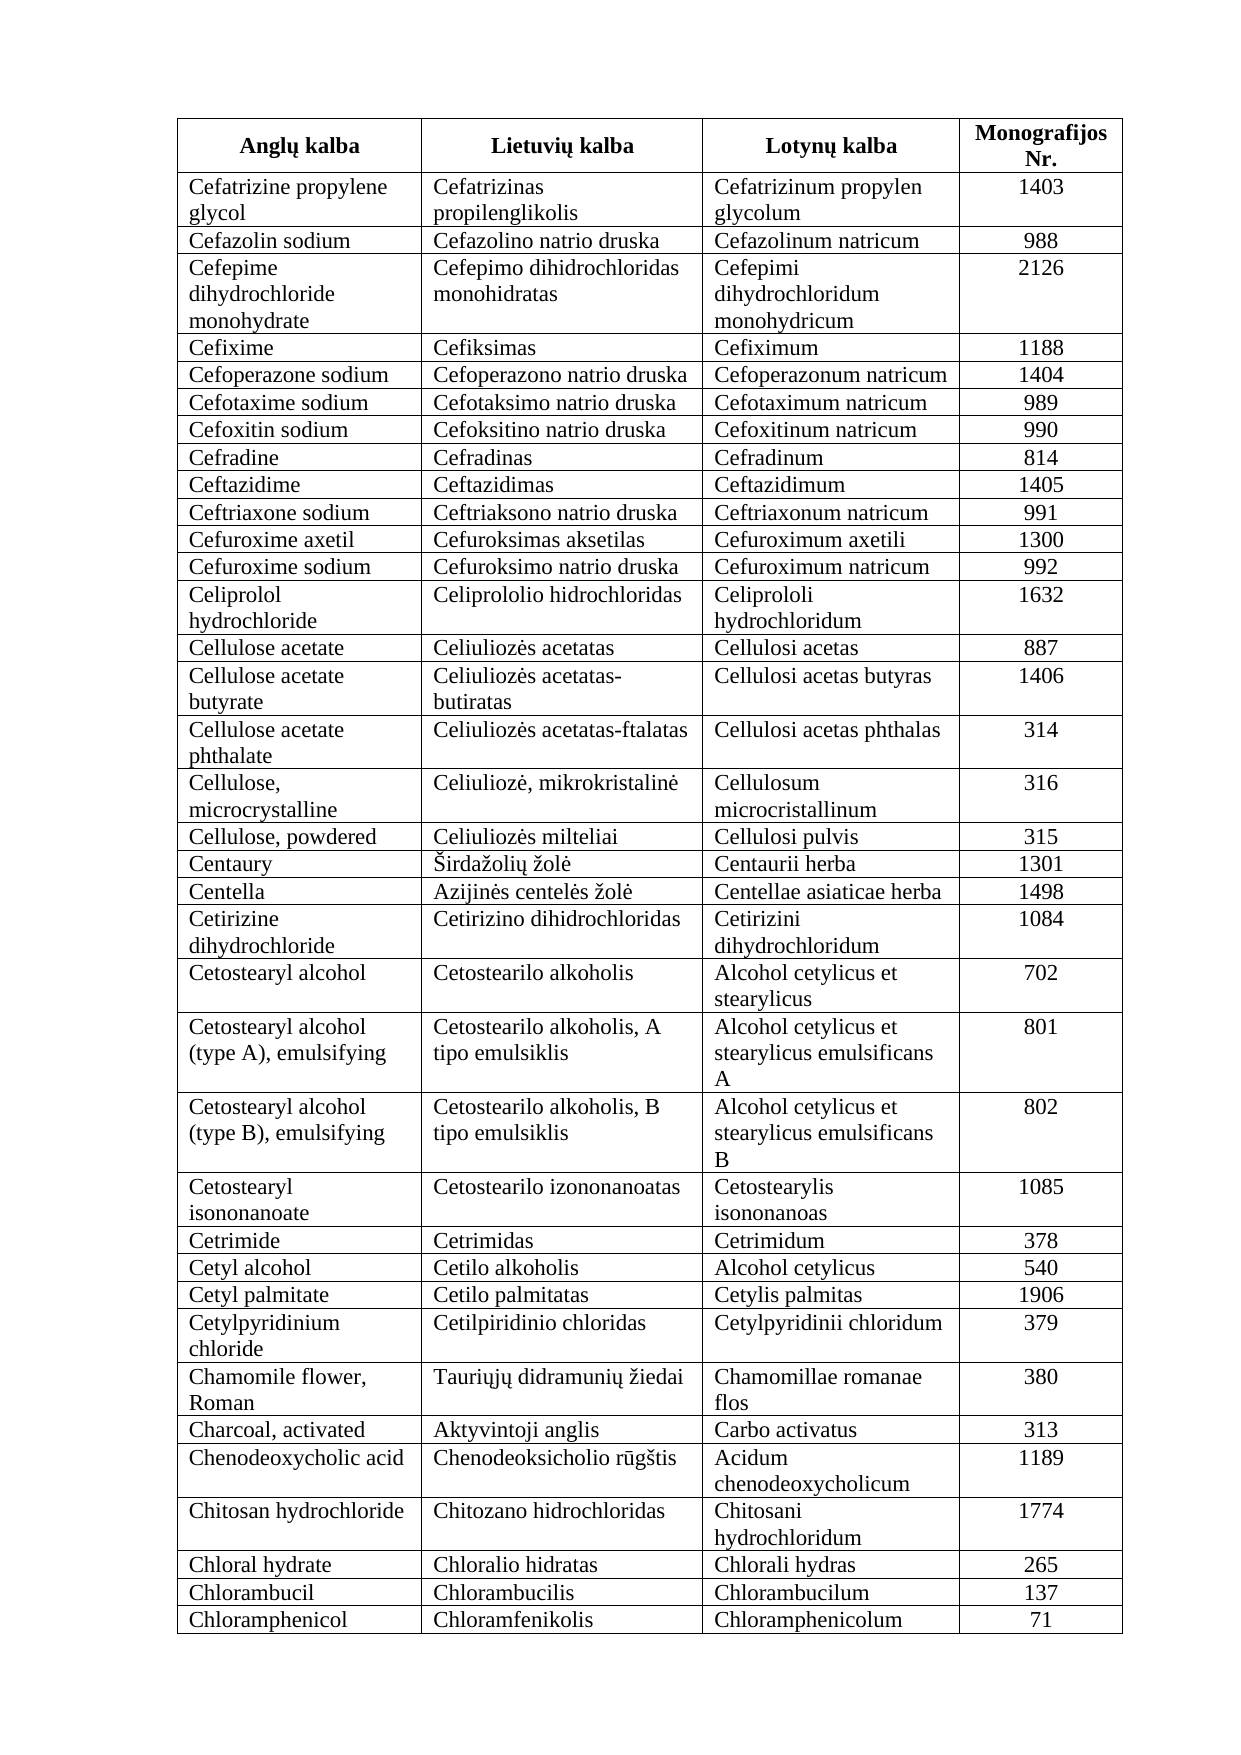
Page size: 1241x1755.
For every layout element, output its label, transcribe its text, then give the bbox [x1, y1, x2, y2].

table_cell Cetilpiridinio chloridas [422, 1309, 702, 1362]
table_cell Cefuroksimas aksetilas [422, 526, 702, 552]
table_cell Cetrimidas [422, 1227, 702, 1253]
table_cell Chamomile flower, Roman [178, 1363, 421, 1415]
table_cell 814 [960, 444, 1122, 470]
table_cell 1188 [960, 334, 1122, 361]
table_cell Cefuroxime sodium [178, 553, 421, 580]
table_cell Chitozano hidrochloridas [422, 1498, 702, 1550]
table_cell Cefiximum [703, 334, 959, 361]
table_cell Ceftriaksono natrio druska [422, 499, 702, 525]
table_cell Cetostearylis isononanoas [703, 1173, 959, 1226]
table_cell Carbo activatus [703, 1416, 959, 1443]
table_cell Cefatrizinas propilenglikolis [422, 173, 702, 226]
table_cell Cetilo alkoholis [422, 1254, 702, 1281]
table_cell Cefuroximum natricum [703, 553, 959, 580]
table_cell Cetyl palmitate [178, 1282, 421, 1308]
table_cell Cefuroksimo natrio druska [422, 553, 702, 580]
table_cell 1085 [960, 1173, 1122, 1226]
table_cell Alcohol cetylicus et stearylicus emulsificans A [703, 1013, 959, 1092]
table_cell Cefoperazone sodium [178, 362, 421, 388]
table_cell Acidum chenodeoxycholicum [703, 1444, 959, 1497]
table_cell Cellulose acetate phthalate [178, 716, 421, 768]
table_cell 992 [960, 553, 1122, 580]
table_cell Chloral hydrate [178, 1551, 421, 1578]
table_cell Ceftriaxonum natricum [703, 499, 959, 525]
table_cell Alcohol cetylicus [703, 1254, 959, 1281]
table_cell Cetrimide [178, 1227, 421, 1253]
table_cell Cefepimi dihydrochloridum monohydricum [703, 254, 959, 333]
table_cell Cefuroxime axetil [178, 526, 421, 552]
table_header Anglų kalba [178, 119, 421, 172]
table_cell Celiprolol hydrochloride [178, 581, 421, 633]
table_cell Cellulosi pulvis [703, 823, 959, 849]
table_cell 314 [960, 716, 1122, 768]
table_cell Celiuliozės milteliai [422, 823, 702, 849]
table_cell 1301 [960, 851, 1122, 877]
table_cell Cefoxitin sodium [178, 416, 421, 443]
table_cell 991 [960, 499, 1122, 525]
table_cell 1498 [960, 878, 1122, 904]
table_cell 378 [960, 1227, 1122, 1253]
table_cell 137 [960, 1579, 1122, 1605]
table_cell 988 [960, 227, 1122, 253]
table_cell 380 [960, 1363, 1122, 1415]
table_cell Cetirizini dihydrochloridum [703, 905, 959, 958]
table_cell 316 [960, 769, 1122, 822]
table_cell Cetostearyl alcohol (type A), emulsifying [178, 1013, 421, 1092]
table_cell Chlorambucilum [703, 1579, 959, 1605]
table_cell Alcohol cetylicus et stearylicus emulsificans B [703, 1093, 959, 1172]
table_cell Celiuliozės acetatas-ftalatas [422, 716, 702, 768]
table_cell Chamomillae romanae flos [703, 1363, 959, 1415]
table_cell Aktyvintoji anglis [422, 1416, 702, 1443]
table_cell 379 [960, 1309, 1122, 1362]
table_cell Ceftazidimas [422, 471, 702, 497]
table_cell 702 [960, 959, 1122, 1012]
table_cell Chlorali hydras [703, 1551, 959, 1578]
table_cell Cetostearilo alkoholis, B tipo emulsiklis [422, 1093, 702, 1172]
table_cell Cefatrizine propylene glycol [178, 173, 421, 226]
table_header Lotynų kalba [703, 119, 959, 172]
table_cell 1405 [960, 471, 1122, 497]
table_cell Cefixime [178, 334, 421, 361]
table_cell Cefazolinum natricum [703, 227, 959, 253]
table_cell 1632 [960, 581, 1122, 633]
table_cell Cetirizine dihydrochloride [178, 905, 421, 958]
table_cell Cellulosi acetas [703, 635, 959, 661]
table_cell Celiuliozė, mikrokristalinė [422, 769, 702, 822]
table_cell 1774 [960, 1498, 1122, 1550]
table_cell Cetostearilo izononanoatas [422, 1173, 702, 1226]
table_header Monografijos Nr. [960, 119, 1122, 172]
table_cell Chloralio hidratas [422, 1551, 702, 1578]
table_cell Cetyl alcohol [178, 1254, 421, 1281]
table_cell Chloramphenicolum [703, 1606, 959, 1632]
table_cell 1406 [960, 662, 1122, 714]
table_cell 265 [960, 1551, 1122, 1578]
table_cell Cefiksimas [422, 334, 702, 361]
table_cell Celiprololio hidrochloridas [422, 581, 702, 633]
table_cell Ceftazidimum [703, 471, 959, 497]
table_cell Chenodeoxycholic acid [178, 1444, 421, 1497]
table_cell Cefazolin sodium [178, 227, 421, 253]
table_cell Cefotaxime sodium [178, 389, 421, 415]
table_cell Chloramphenicol [178, 1606, 421, 1632]
table_cell Širdažolių žolė [422, 851, 702, 877]
table_cell Cefradine [178, 444, 421, 470]
table_cell Cetostearilo alkoholis [422, 959, 702, 1012]
table_cell Cefepime dihydrochloride monohydrate [178, 254, 421, 333]
table_cell 315 [960, 823, 1122, 849]
table_cell Cellulose acetate butyrate [178, 662, 421, 714]
table_cell Cefotaximum natricum [703, 389, 959, 415]
table_cell 540 [960, 1254, 1122, 1281]
table_cell Cetylis palmitas [703, 1282, 959, 1308]
table_cell Celiprololi hydrochloridum [703, 581, 959, 633]
table_cell Charcoal, activated [178, 1416, 421, 1443]
table_cell Cetostearyl alcohol [178, 959, 421, 1012]
table_cell 313 [960, 1416, 1122, 1443]
table_cell 989 [960, 389, 1122, 415]
table_cell 802 [960, 1093, 1122, 1172]
table_cell Cellulosi acetas phthalas [703, 716, 959, 768]
table_cell Ceftazidime [178, 471, 421, 497]
table_cell 990 [960, 416, 1122, 443]
table_cell Centaury [178, 851, 421, 877]
table_cell Cellulose, microcrystalline [178, 769, 421, 822]
table_cell Cellulose, powdered [178, 823, 421, 849]
table_cell Cetilo palmitatas [422, 1282, 702, 1308]
table_cell Azijinės centelės žolė [422, 878, 702, 904]
table_cell 1906 [960, 1282, 1122, 1308]
table_cell 71 [960, 1606, 1122, 1632]
table_cell Chenodeoksicholio rūgštis [422, 1444, 702, 1497]
table_cell Cellulosi acetas butyras [703, 662, 959, 714]
table_cell 887 [960, 635, 1122, 661]
table_cell Chlorambucilis [422, 1579, 702, 1605]
table_cell Cefotaksimo natrio druska [422, 389, 702, 415]
table_cell Cellulose acetate [178, 635, 421, 661]
table_cell Cefatrizinum propylen glycolum [703, 173, 959, 226]
table_cell 2126 [960, 254, 1122, 333]
table_cell Chitosan hydrochloride [178, 1498, 421, 1550]
table_cell Cefradinum [703, 444, 959, 470]
table_cell 1404 [960, 362, 1122, 388]
table_header Lietuvių kalba [422, 119, 702, 172]
table_cell Cetylpyridinium chloride [178, 1309, 421, 1362]
table_cell Centellae asiaticae herba [703, 878, 959, 904]
table_cell Cellulosum microcristallinum [703, 769, 959, 822]
table_cell Cefuroximum axetili [703, 526, 959, 552]
table_cell Cetostearyl isononanoate [178, 1173, 421, 1226]
table_cell 1300 [960, 526, 1122, 552]
table_cell Tauriųjų didramunių žiedai [422, 1363, 702, 1415]
table_cell Cetostearyl alcohol (type B), emulsifying [178, 1093, 421, 1172]
table_cell Chlorambucil [178, 1579, 421, 1605]
table_cell 1189 [960, 1444, 1122, 1497]
table_cell Cetirizino dihidrochloridas [422, 905, 702, 958]
table_cell Ceftriaxone sodium [178, 499, 421, 525]
table_cell Chloramfenikolis [422, 1606, 702, 1632]
table_cell Cefradinas [422, 444, 702, 470]
table_cell Chitosani hydrochloridum [703, 1498, 959, 1550]
table_cell 1084 [960, 905, 1122, 958]
table_cell Centella [178, 878, 421, 904]
table_cell 801 [960, 1013, 1122, 1092]
table_cell Alcohol cetylicus et stearylicus [703, 959, 959, 1012]
table_cell Cetrimidum [703, 1227, 959, 1253]
table_cell Celiuliozės acetatas-butiratas [422, 662, 702, 714]
table_cell Cefoperazonum natricum [703, 362, 959, 388]
table_cell Cefoksitino natrio druska [422, 416, 702, 443]
table_cell Cefazolino natrio druska [422, 227, 702, 253]
table_cell 1403 [960, 173, 1122, 226]
table_cell Centaurii herba [703, 851, 959, 877]
table_cell Cefoperazono natrio druska [422, 362, 702, 388]
table_cell Celiuliozės acetatas [422, 635, 702, 661]
table_cell Cefoxitinum natricum [703, 416, 959, 443]
table_cell Cetostearilo alkoholis, A tipo emulsiklis [422, 1013, 702, 1092]
table_cell Cetylpyridinii chloridum [703, 1309, 959, 1362]
table_cell Cefepimo dihidrochloridas monohidratas [422, 254, 702, 333]
